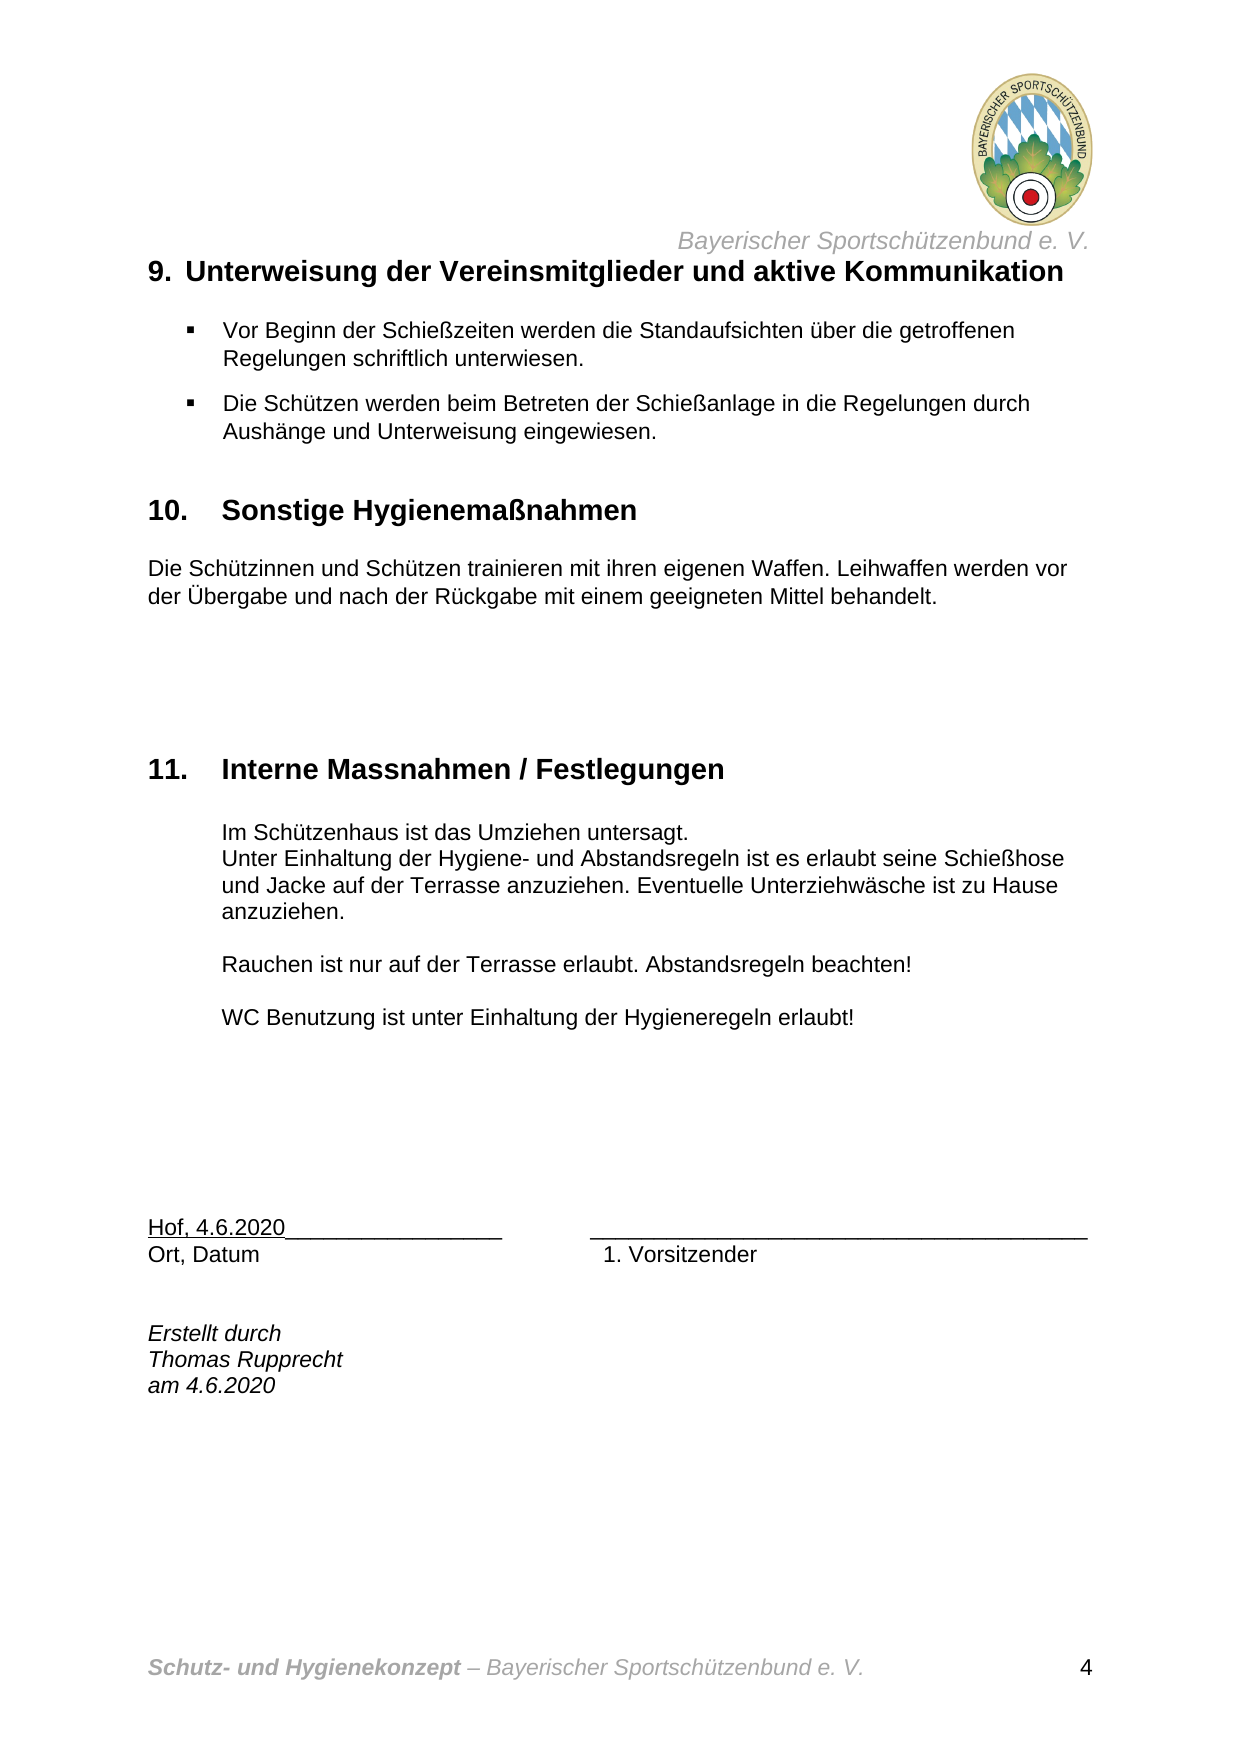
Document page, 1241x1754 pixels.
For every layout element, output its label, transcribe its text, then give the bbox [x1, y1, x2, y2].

text Erstellt durch [148, 1320, 1093, 1346]
text Die Schützinnen und Schützen trainieren mit ihren eigenen Waffen. Leihwaffen werden vor der Übergabe und nach der Rückgabe mit einem geeigneten Mittel behandelt. [148, 555, 1093, 610]
list Vor Beginn der Schießzeiten werden die Standaufsichten über die getroffenen Regelungen schriftlich unterwiesen. [185, 317, 1093, 371]
subtitle Unterweisung der Vereinsmitglieder und aktive Kommunikation [148, 254, 1093, 288]
subtitle Sonstige Hygienemaßnahmen [148, 493, 1093, 527]
text Thomas Rupprecht am 4.6.2020 [148, 1346, 1093, 1399]
text Ort, Datum 1. Vorsitzender [148, 1241, 1093, 1267]
text WC Benutzung ist unter Einhaltung der Hygieneregeln erlaubt! [221, 1003, 1093, 1030]
text Hof, 4.6.2020_________________ _______________________________________ [148, 1214, 1093, 1241]
list Die Schützen werden beim Betreten der Schießanlage in die Regelungen durch Aushänge und Unterweisung eingewiesen. [185, 389, 1093, 444]
picture [971, 73, 1093, 226]
text Rauchen ist nur auf der Terrasse erlaubt. Abstandsregeln beachten! [221, 951, 1093, 977]
list Interne Massnahmen / Festlegungen [148, 752, 1093, 786]
text Im Schützenhaus ist das Umziehen untersagt. [221, 819, 1093, 845]
text Unter Einhaltung der Hygiene- und Abstandsregeln ist es erlaubt seine Schießhose und Jacke auf der Terrasse anzuziehen. Eventuelle Unterziehwäsche ist zu Hause anzuziehen. [221, 845, 1093, 924]
